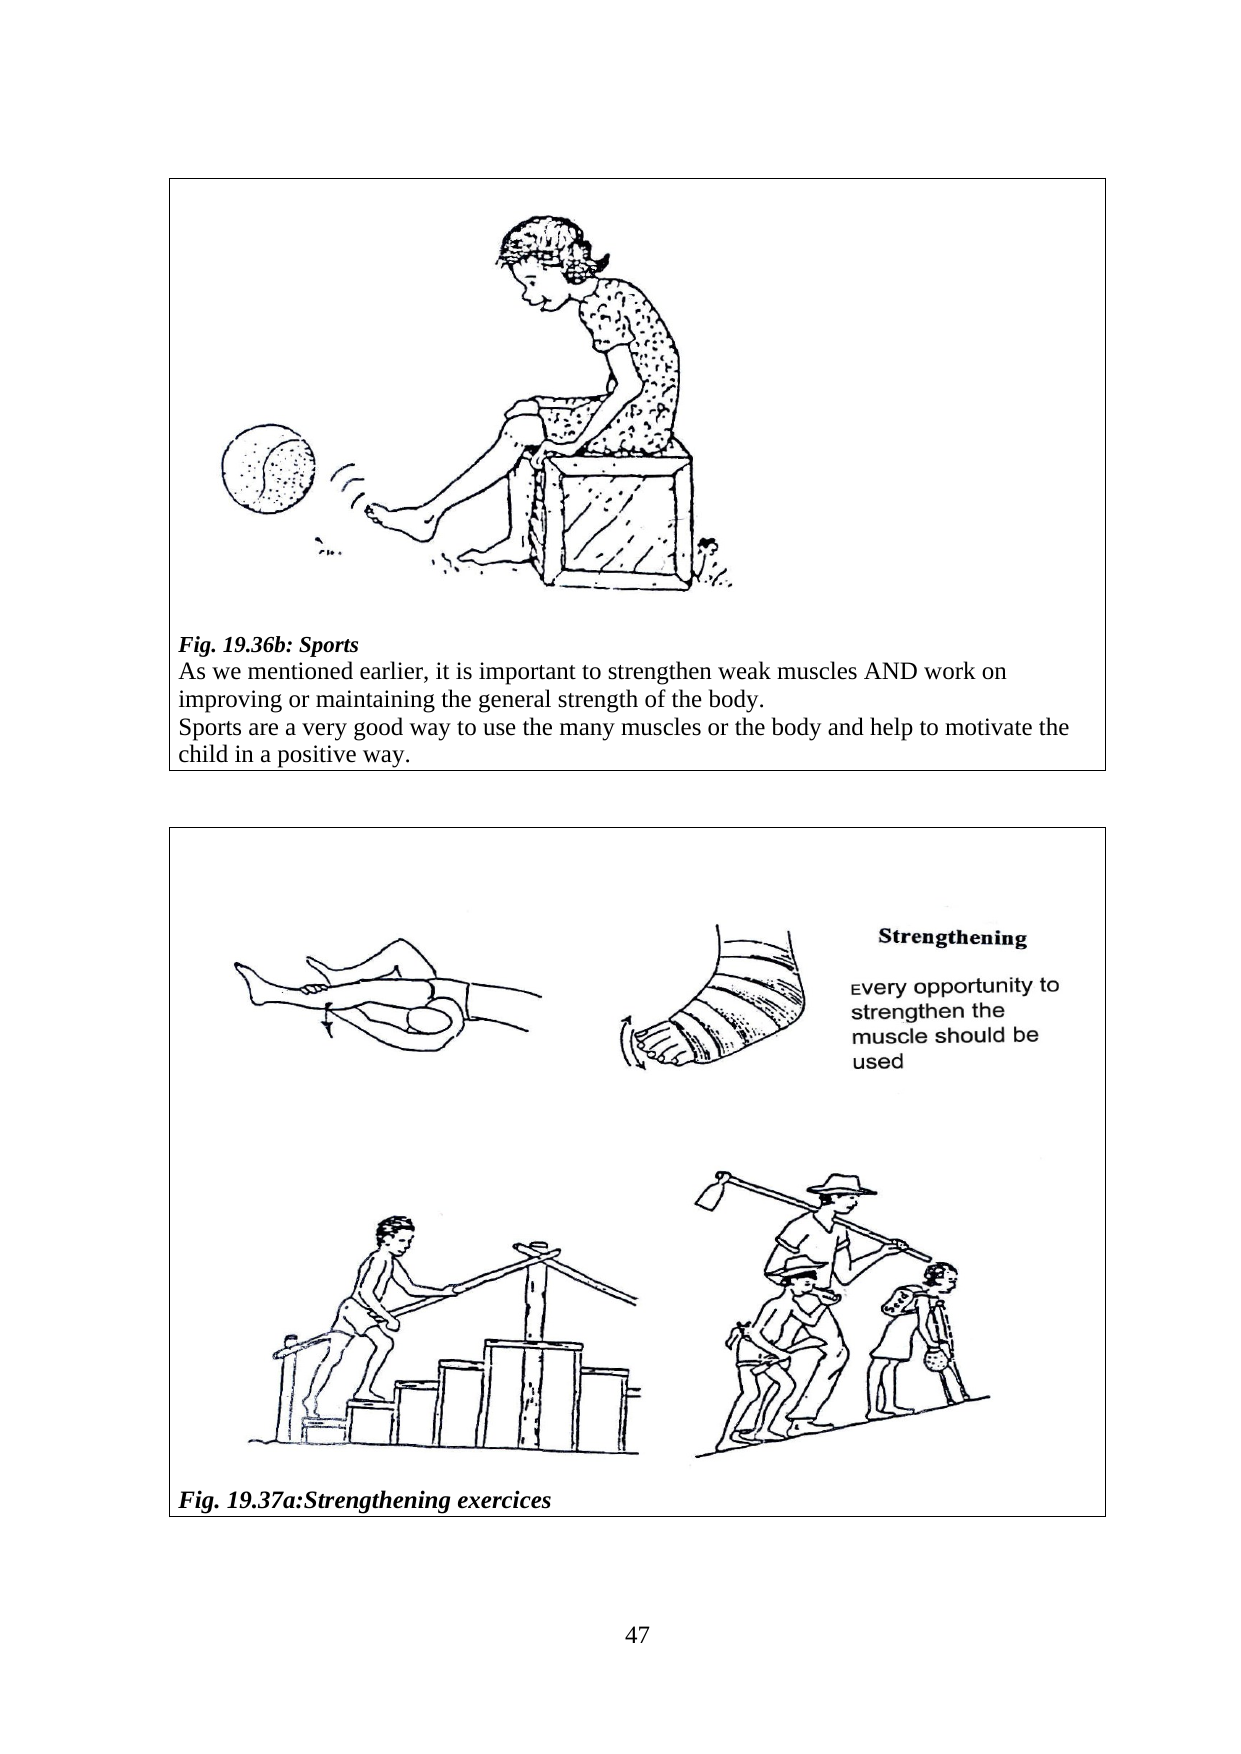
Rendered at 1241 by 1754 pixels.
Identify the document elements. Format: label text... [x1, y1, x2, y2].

text Fig. 19.37a:Strengthening exercices [170, 1483, 1105, 1516]
picture [194, 190, 799, 623]
text Fig. 19.36b: Sports [170, 629, 1105, 654]
text Sports are a very good way to use the many muscles or the body and help to motivate the child in a positive way. [170, 710, 1105, 770]
picture [194, 838, 1063, 1478]
text As we mentioned earlier, it is important to strengthen weak muscles AND work on improving or maintaining the general strength of the body. [170, 654, 1105, 710]
